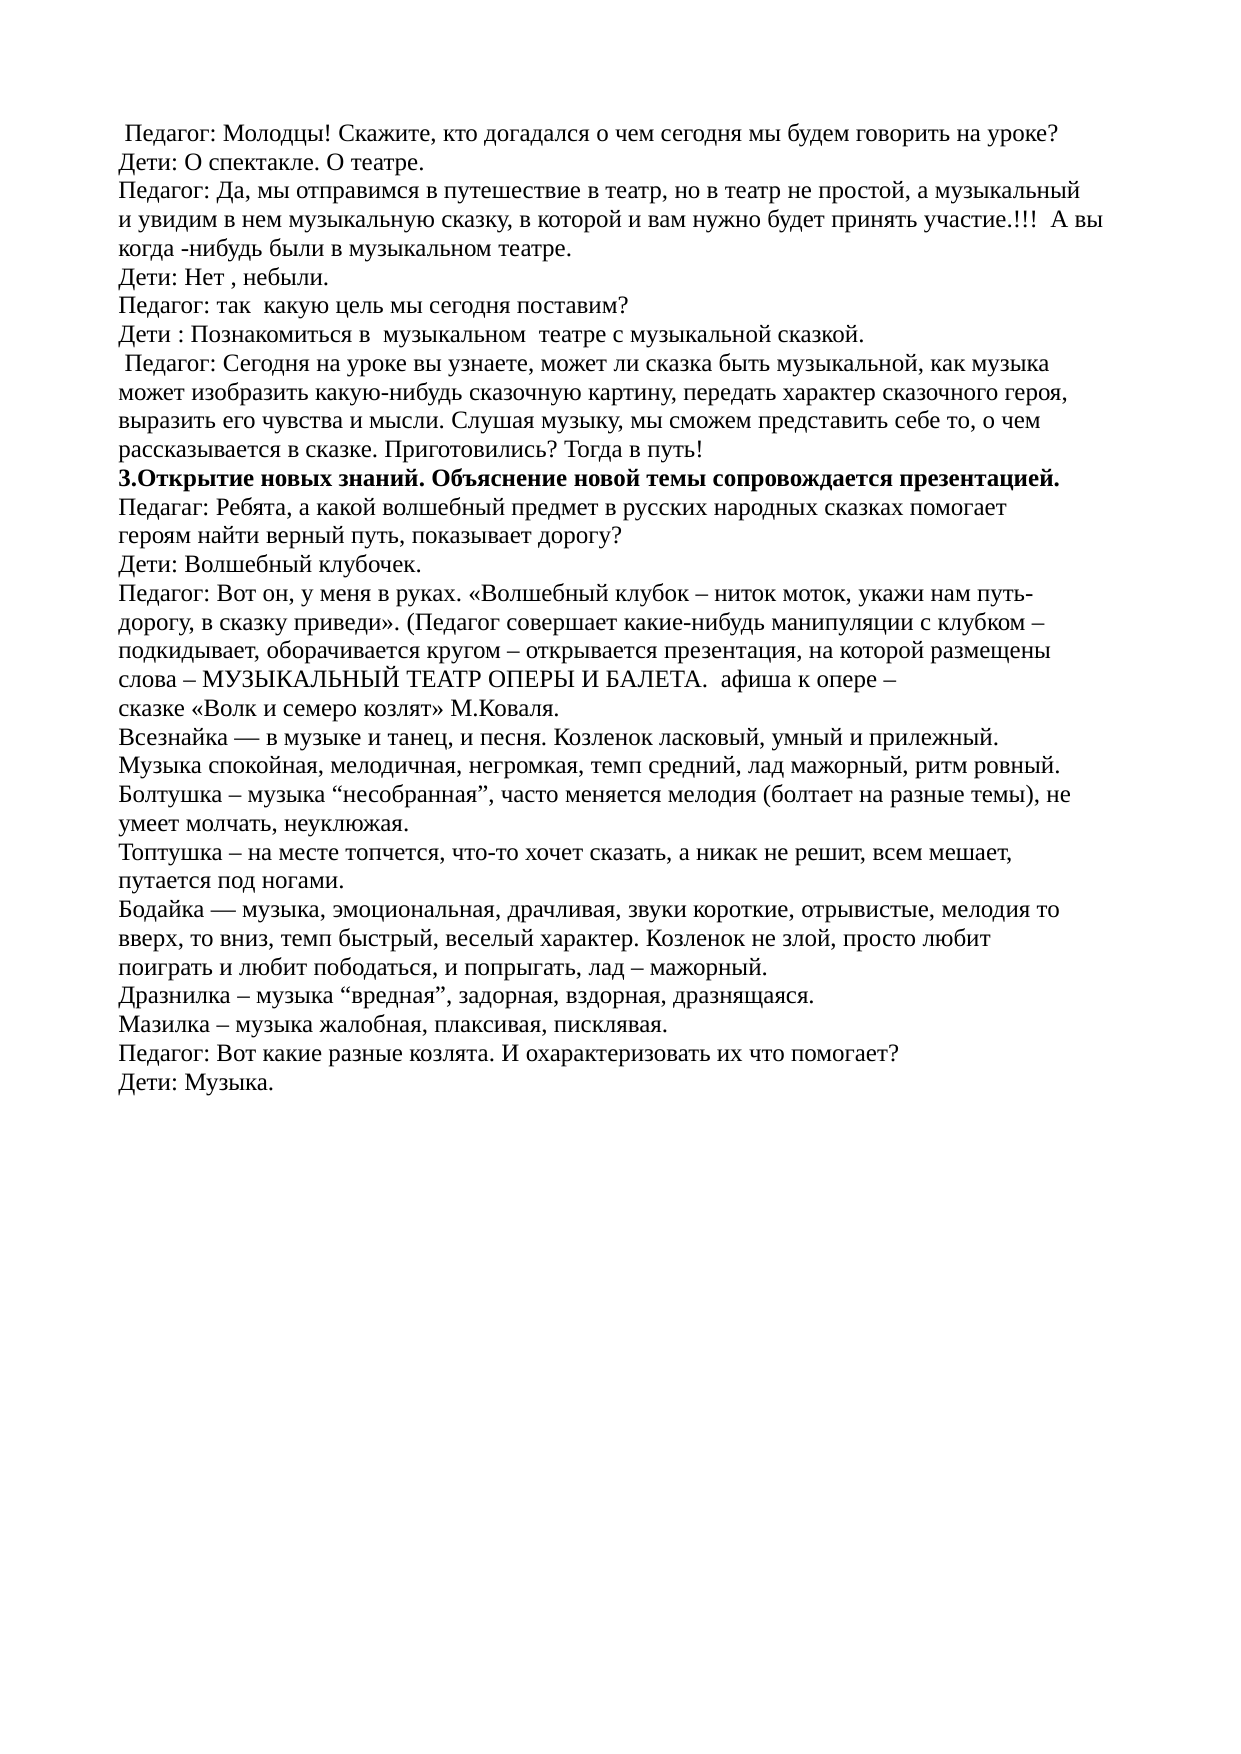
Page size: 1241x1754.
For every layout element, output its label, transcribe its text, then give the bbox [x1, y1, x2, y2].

text Дети: Музыка. [118, 1067, 1122, 1096]
text выразить его чувства и мысли. Слушая музыку, мы сможем представить себе то, о чем [118, 406, 1122, 434]
text Всезнайка — в музыке и танец, и песня. Козленок ласковый, умный и прилежный. [118, 722, 1122, 751]
text Педагог: Сегодня на уроке вы узнаете, может ли сказка быть музыкальной, как музыка [118, 348, 1122, 377]
text путается под ногами. [118, 866, 1122, 894]
text Педагаг: Ребята, а какой волшебный предмет в русских народных сказках помогает [118, 492, 1122, 521]
text рассказывается в сказке. Приготовились? Тогда в путь! [118, 434, 1122, 463]
text Педагог: так какую цель мы сегодня поставим? [118, 291, 1122, 319]
text слова – МУЗЫКАЛЬНЫЙ ТЕАТР ОПЕРЫ И БАЛЕТА. афиша к опере – [118, 664, 1122, 693]
text 3.Открытие новых знаний. Объяснение новой темы сопровождается презентацией. [118, 463, 1122, 492]
text Дети : Познакомиться в музыкальном театре с музыкальной сказкой. [118, 319, 1122, 348]
text может изобразить какую-нибудь сказочную картину, передать характер сказочного героя, [118, 377, 1122, 406]
text Педагог: Да, мы отправимся в путешествие в театр, но в театр не простой, а музыкальный [118, 176, 1122, 204]
text дорогу, в сказку приведи». (Педагог совершает какие-нибудь манипуляции с клубком – [118, 607, 1122, 636]
text Топтушка – на месте топчется, что-то хочет сказать, а никак не решит, всем мешает, [118, 837, 1122, 866]
text Педагог: Молодцы! Скажите, кто догадался о чем сегодня мы будем говорить на уроке? [118, 118, 1122, 147]
text Педагог: Вот он, у меня в руках. «Волшебный клубок – ниток моток, укажи нам путь- [118, 578, 1122, 607]
text поиграть и любит пободаться, и попрыгать, лад – мажорный. [118, 952, 1122, 981]
text Болтушка – музыка “несобранная”, часто меняется мелодия (болтает на разные темы), не [118, 779, 1122, 808]
text Дети: О спектакле. О театре. [118, 147, 1122, 176]
text сказке «Волк и семеро козлят» М.Коваля. [118, 693, 1122, 722]
text вверх, то вниз, темп быстрый, веселый характер. Козленок не злой, просто любит [118, 923, 1122, 952]
text Дети: Волшебный клубочек. [118, 549, 1122, 578]
text Дразнилка – музыка “вредная”, задорная, вздорная, дразнящаяся. [118, 981, 1122, 1009]
text когда -нибудь были в музыкальном театре. [118, 233, 1122, 262]
text Педагог: Вот какие разные козлята. И охарактеризовать их что помогает? [118, 1038, 1122, 1067]
text Мазилка – музыка жалобная, плаксивая, писклявая. [118, 1009, 1122, 1038]
text героям найти верный путь, показывает дорогу? [118, 521, 1122, 549]
text умеет молчать, неуклюжая. [118, 808, 1122, 837]
text подкидывает, оборачивается кругом – открывается презентация, на которой размещены [118, 636, 1122, 664]
text Музыка спокойная, мелодичная, негромкая, темп средний, лад мажорный, ритм ровный. [118, 751, 1122, 779]
text и увидим в нем музыкальную сказку, в которой и вам нужно будет принять участие.!!! А вы [118, 204, 1122, 233]
text Дети: Нет , небыли. [118, 262, 1122, 291]
text Бодайка — музыка, эмоциональная, драчливая, звуки короткие, отрывистые, мелодия то [118, 894, 1122, 923]
